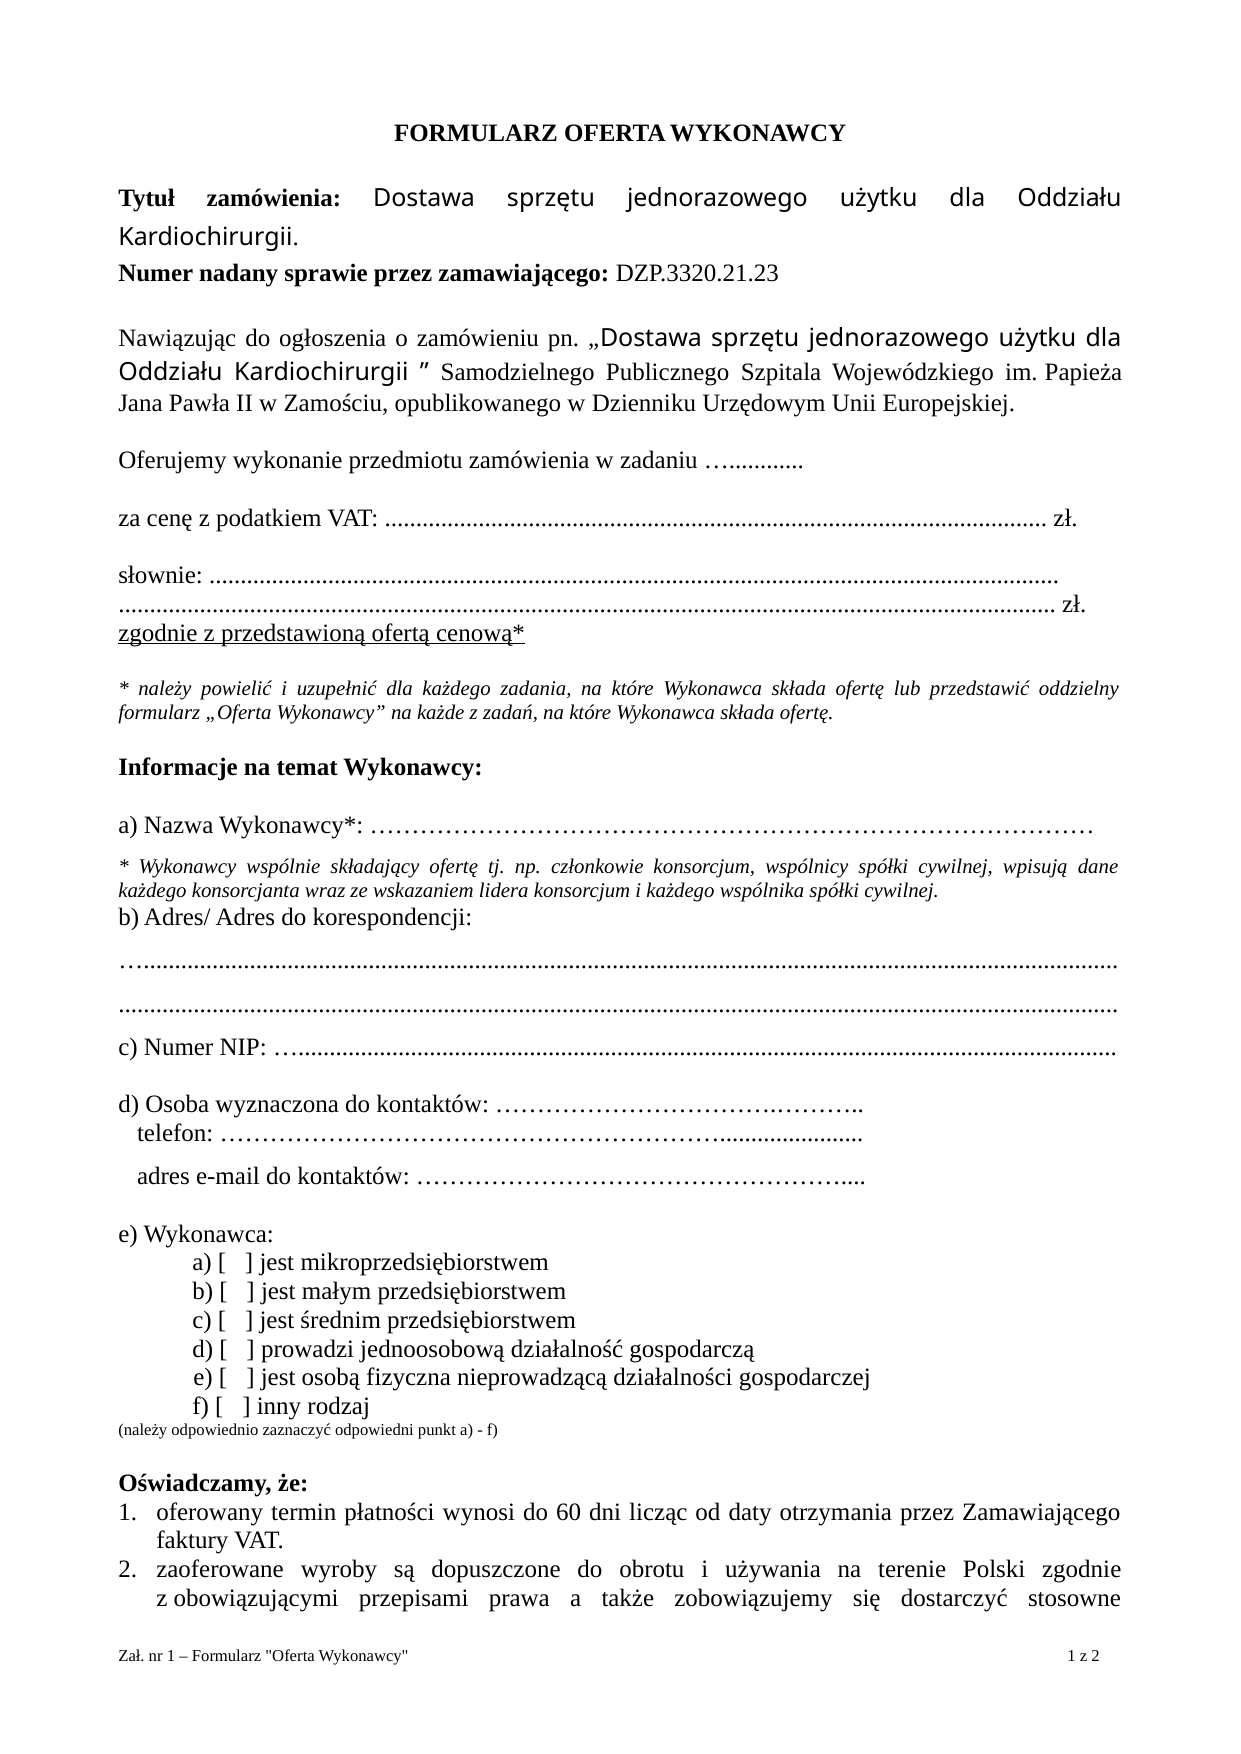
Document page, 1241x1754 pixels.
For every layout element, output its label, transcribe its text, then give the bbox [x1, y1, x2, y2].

text f) [ ] inny rodzaj [118, 1391, 1122, 1420]
text za cenę z podatkiem VAT: .......................................................................................................... zł. [118, 503, 1122, 532]
text słownie: ........................................................................................................................................ [118, 561, 1122, 589]
text e) [ ] jest osobą fizyczna nieprowadzącą działalności gospodarczej [118, 1362, 1122, 1391]
text b) [ ] jest małym przedsiębiorstwem [118, 1276, 1122, 1305]
text Numer nadany sprawie przez zamawiającego: DZP.3320.21.23 [118, 258, 1122, 287]
text d) [ ] prowadzi jednoosobową działalność gospodarczą [118, 1334, 1122, 1362]
text Oferujemy wykonanie przedmiotu zamówienia w zadaniu …............ [118, 446, 1122, 474]
text adres e-mail do kontaktów: …………………………………………….... [118, 1161, 1122, 1190]
text zgodnie z przedstawioną ofertą cenową* [118, 618, 1122, 647]
text * Wykonawcy wspólnie składający ofertę tj. np. członkowie konsorcjum, wspólnicy spółki cywilnej, wpisują dane każdego konsorcjanta wraz ze wskazaniem lidera konsorcjum i każdego wspólnika spółki cywilnej. [118, 854, 1122, 902]
text d) Osoba wyznaczona do kontaktów: …………………………….……….. [118, 1089, 1122, 1118]
text a) [ ] jest mikroprzedsiębiorstwem [118, 1247, 1122, 1276]
list zaoferowane wyroby są dopuszczone do obrotu i używania na terenie Polski zgodnie z obowiązującymi przepisami prawa a także zobowiązujemy się dostarczyć stosowne [118, 1554, 1122, 1612]
list oferowany termin płatności wynosi do 60 dni licząc od daty otrzymania przez Zamawiającego faktury VAT. [118, 1497, 1122, 1554]
text ...................................................................................................................................................... zł. [118, 589, 1122, 618]
text telefon: ……………………………………………………....................... [118, 1118, 1122, 1147]
text e) Wykonawca: [118, 1219, 1122, 1247]
text * należy powielić i uzupełnić dla każdego zadania, na które Wykonawca składa ofertę lub przedstawić oddzielny formularz „Oferta Wykonawcy” na każde z zadań, na które Wykonawca składa ofertę. [118, 676, 1122, 724]
text Informacje na temat Wykonawcy: [118, 752, 1122, 781]
text Nawiązując do ogłoszenia o zamówieniu pn. „Dostawa sprzętu jednorazowego użytku dla Oddziału Kardiochirurgii ” Samodzielnego Publicznego Szpitala Wojewódzkiego im. Papieża Jana Pawła II w Zamościu, opublikowanego w Dzienniku Urzędowym Unii Europejskiej. [118, 320, 1122, 417]
text b) Adres/ Adres do korespondencji: …............................................................................................................................................................................................................................................................................................................................ [118, 902, 1122, 1017]
text (należy odpowiednio zaznaczyć odpowiedni punkt a) - f) [118, 1420, 1122, 1439]
text c) Numer NIP: …................................................................................................................................... [118, 1032, 1122, 1061]
text a) Nazwa Wykonawcy*: …………………………………………………………………………… [118, 810, 1122, 839]
text FORMULARZ OFERTA WYKONAWCY [118, 118, 1122, 147]
text Tytuł zamówienia: Dostawa sprzętu jednorazowego użytku dla Oddziału Kardiochirurgii. [118, 180, 1122, 253]
text c) [ ] jest średnim przedsiębiorstwem [118, 1305, 1122, 1334]
text Oświadczamy, że: [118, 1468, 1122, 1497]
